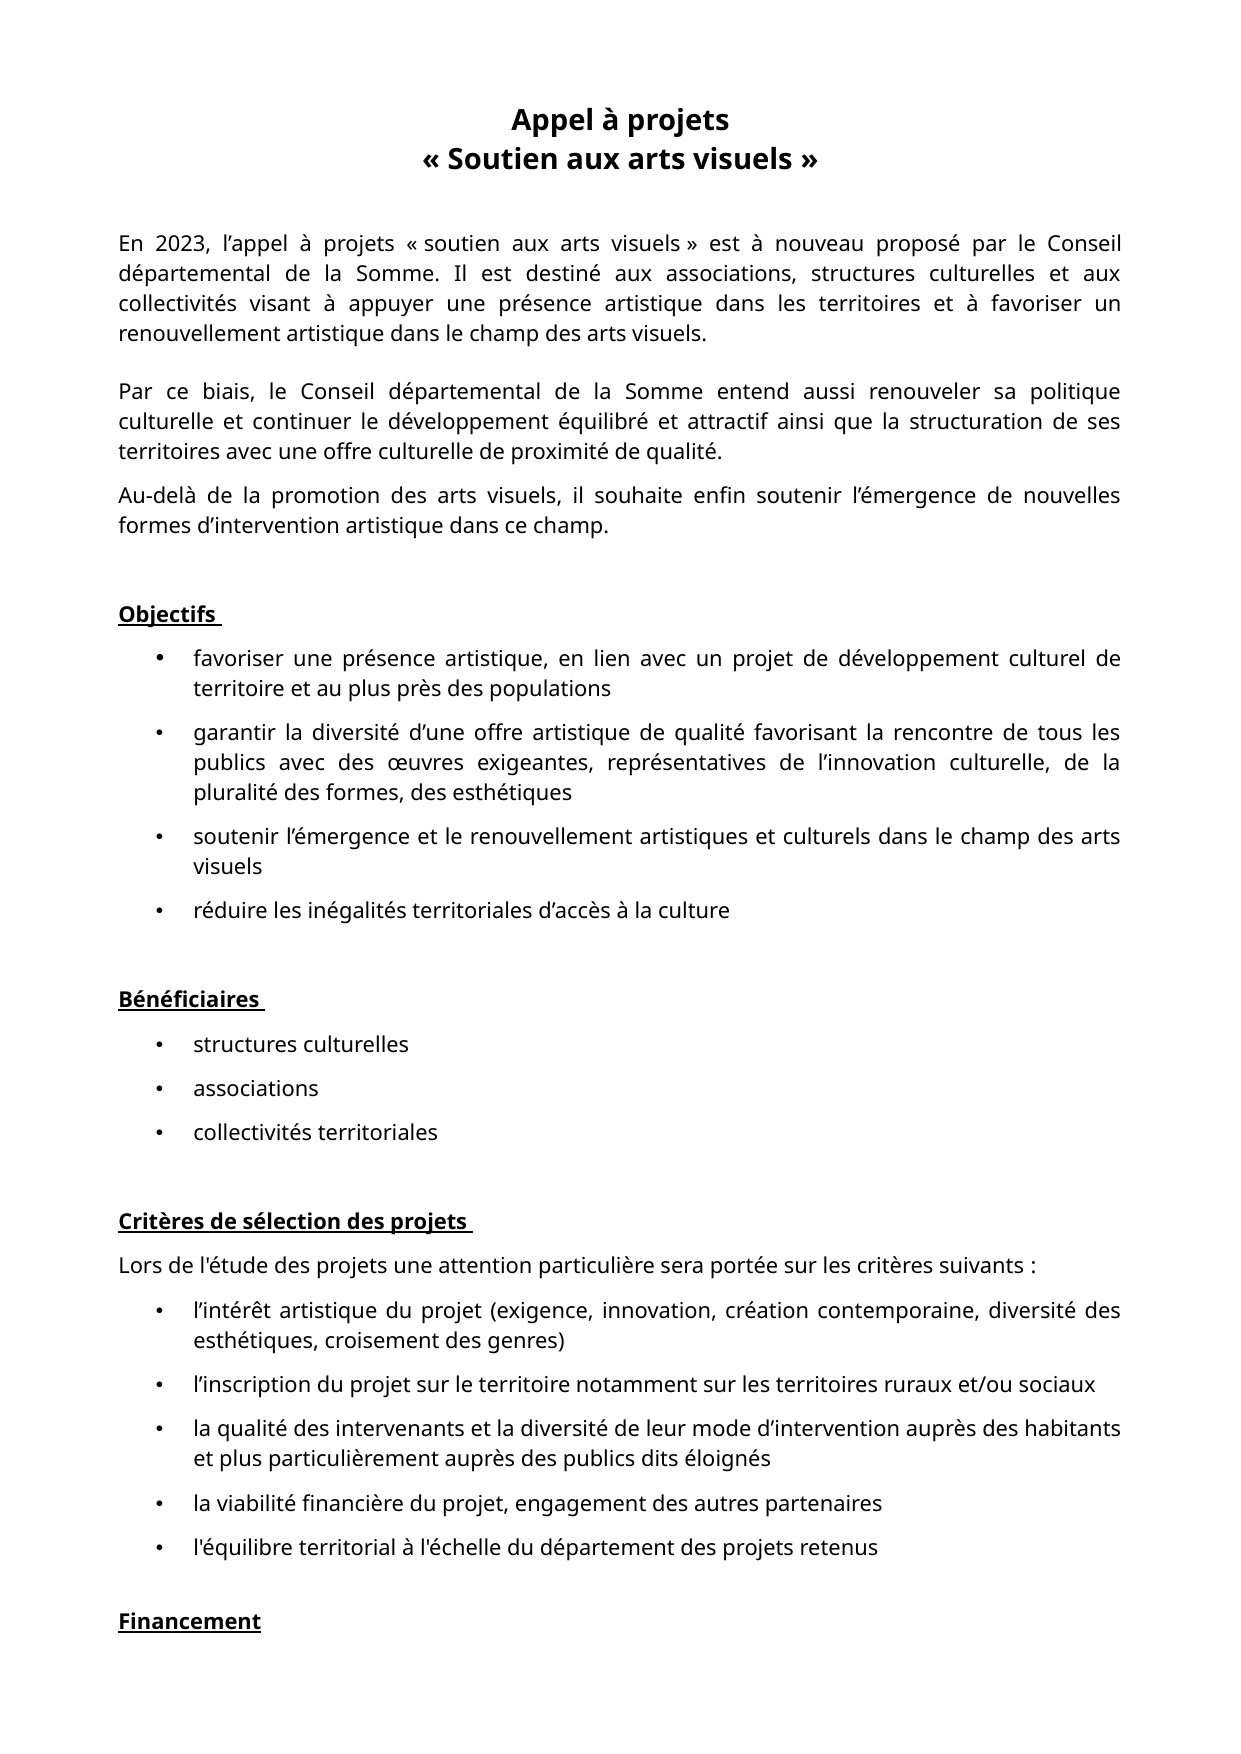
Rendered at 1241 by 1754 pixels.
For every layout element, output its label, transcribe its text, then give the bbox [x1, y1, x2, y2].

list réduire les inégalités territoriales d’accès à la culture [156, 896, 1122, 925]
list garantir la diversité d’une offre artistique de qualité favorisant la rencontre de tous les publics avec des œuvres exigeantes, représentatives de l’innovation culturelle, de la pluralité des formes, des esthétiques [156, 717, 1122, 807]
text Au-delà de la promotion des arts visuels, il souhaite enfin soutenir l’émergence de nouvelles formes d’intervention artistique dans ce champ. [118, 480, 1122, 540]
text Appel à projets [118, 99, 1122, 138]
text « Soutien aux arts visuels » [118, 138, 1122, 178]
text Par ce biais, le Conseil départemental de la Somme entend aussi renouveler sa politique culturelle et continuer le développement équilibré et attractif ainsi que la structuration de ses territoires avec une offre culturelle de proximité de qualité. [118, 376, 1122, 466]
text Financement [118, 1606, 1122, 1636]
list l’intérêt artistique du projet (exigence, innovation, création contemporaine, diversité des esthétiques, croisement des genres) [156, 1295, 1122, 1354]
list soutenir l’émergence et le renouvellement artistiques et culturels dans le champ des arts visuels [156, 821, 1122, 881]
list structures culturelles [156, 1029, 1122, 1058]
list l’inscription du projet sur le territoire notamment sur les territoires ruraux et/ou sociaux [156, 1369, 1122, 1399]
text Bénéficiaires [118, 984, 1122, 1014]
list collectivités territoriales [156, 1117, 1122, 1147]
list la viabilité financière du projet, engagement des autres partenaires [156, 1488, 1122, 1517]
text Objectifs [118, 599, 1122, 629]
list la qualité des intervenants et la diversité de leur mode d’intervention auprès des habitants et plus particulièrement auprès des publics dits éloignés [156, 1413, 1122, 1473]
text Critères de sélection des projets [118, 1206, 1122, 1236]
text En 2023, l’appel à projets « soutien aux arts visuels » est à nouveau proposé par le Conseil départemental de la Somme. Il est destiné aux associations, structures culturelles et aux collectivités visant à appuyer une présence artistique dans les territoires et à favoriser un renouvellement artistique dans le champ des arts visuels. [118, 228, 1122, 348]
text Lors de l'étude des projets une attention particulière sera portée sur les critères suivants : [118, 1251, 1122, 1280]
list associations [156, 1073, 1122, 1103]
list l'équilibre territorial à l'échelle du département des projets retenus [156, 1532, 1122, 1562]
list favoriser une présence artistique, en lien avec un projet de développement culturel de territoire et au plus près des populations [156, 643, 1122, 703]
